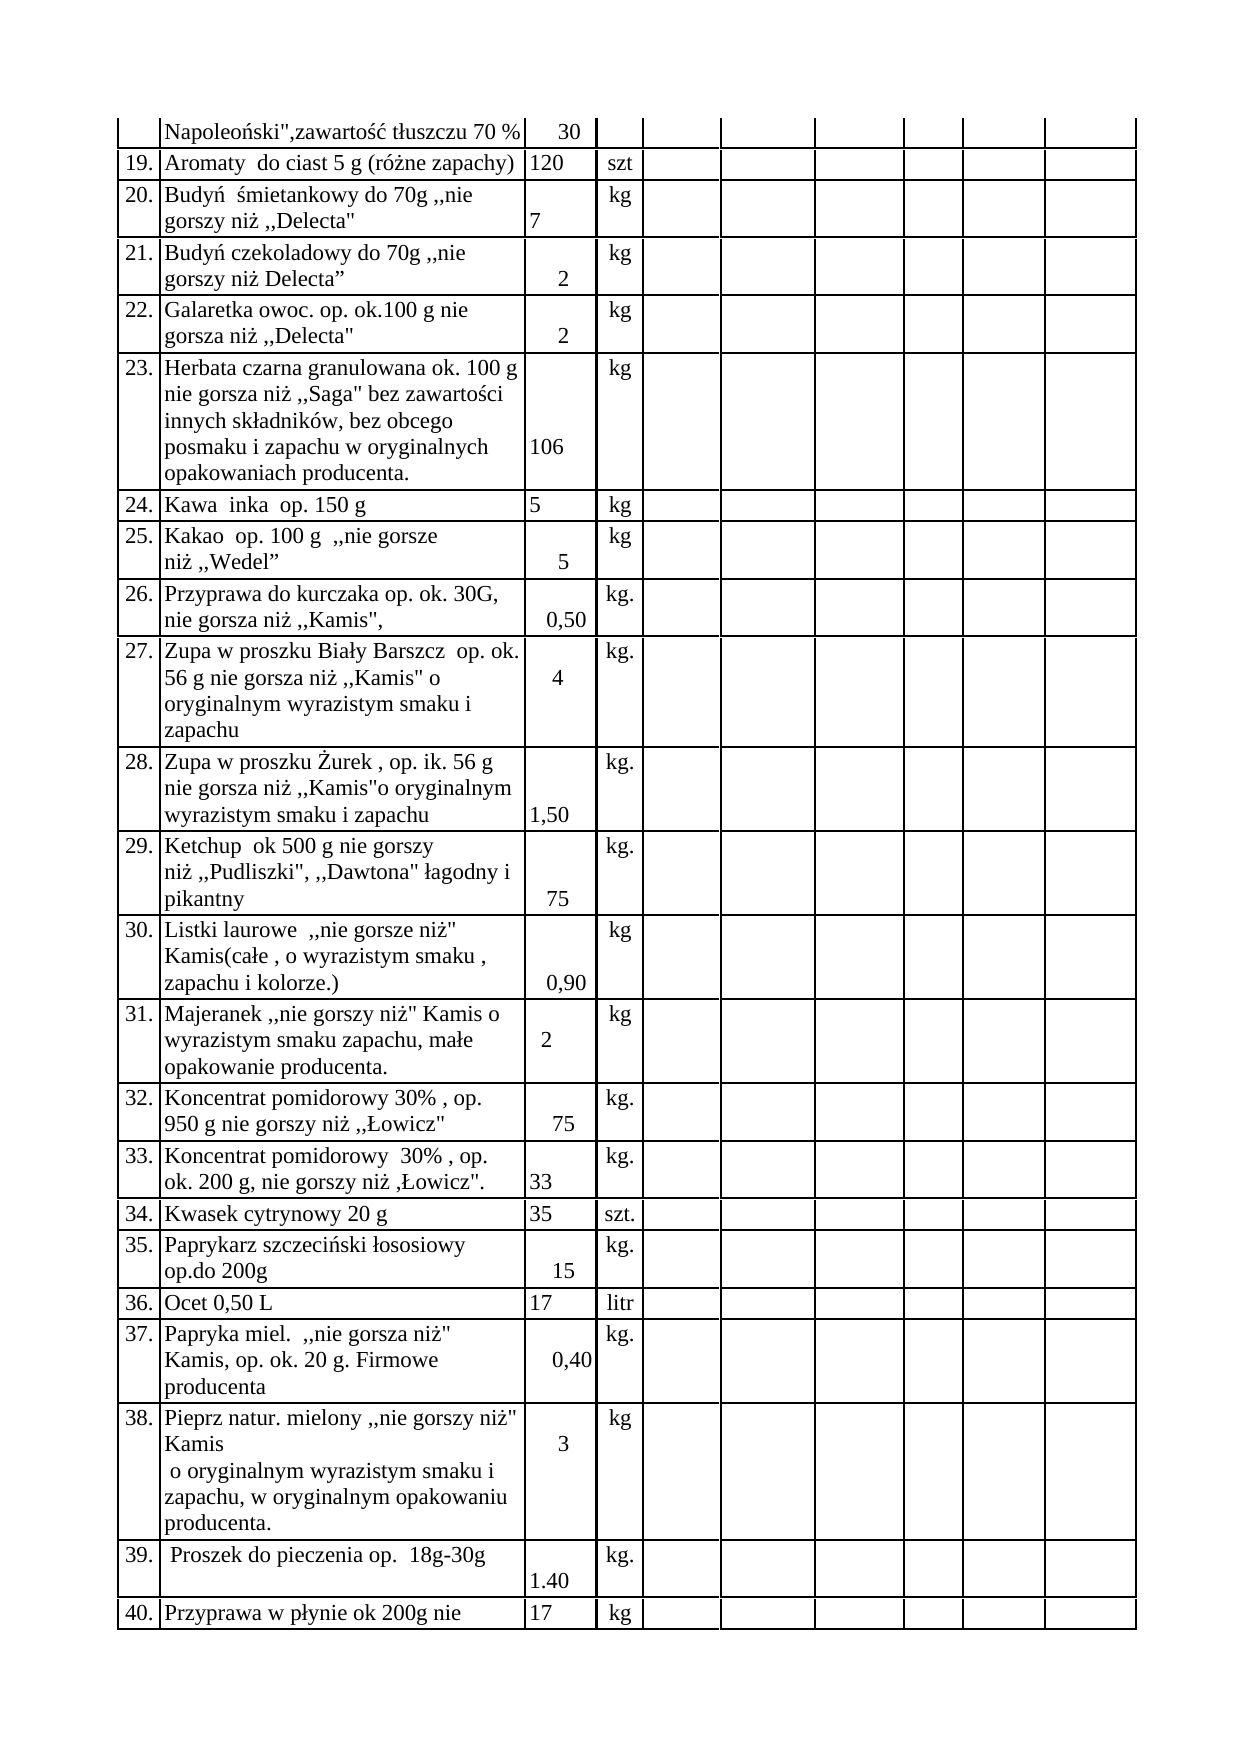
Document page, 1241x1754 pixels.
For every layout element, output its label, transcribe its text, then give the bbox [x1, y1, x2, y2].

table_cell [964, 1142, 1044, 1197]
table_cell [722, 916, 814, 998]
table_cell [964, 239, 1044, 294]
table_cell [964, 580, 1044, 635]
table_cell [644, 1142, 719, 1197]
table_cell 22. [119, 296, 159, 352]
table_cell [644, 916, 719, 998]
table_cell 30 [526, 118, 595, 147]
table_cell [1046, 1200, 1135, 1229]
table_cell kg [598, 239, 642, 294]
table_cell [964, 748, 1044, 830]
table_cell 106 [526, 354, 595, 489]
table_cell 1.40 [526, 1541, 595, 1596]
table_cell [644, 1200, 719, 1229]
table_cell [1046, 916, 1135, 998]
table_cell [905, 239, 962, 294]
table_cell [644, 1541, 719, 1596]
table_cell [905, 118, 962, 147]
table_cell [1046, 1231, 1135, 1287]
table_cell [816, 580, 903, 635]
table_cell [722, 832, 814, 914]
table_cell kg [598, 491, 642, 520]
table_cell Paprykarz szczeciński łososiowy op.do 200g [161, 1231, 524, 1287]
table_cell 0,90 [526, 916, 595, 998]
table_cell [964, 296, 1044, 352]
table_cell [905, 1231, 962, 1287]
table_cell 35 [526, 1200, 595, 1229]
table_cell [1046, 638, 1135, 746]
table_cell [1046, 522, 1135, 578]
table_cell [722, 1599, 814, 1628]
table_cell [644, 1231, 719, 1287]
table_cell [816, 354, 903, 489]
table_cell [816, 181, 903, 236]
table_cell Koncentrat pomidorowy 30% , op. 950 g nie gorszy niż ,,Łowicz" [161, 1084, 524, 1140]
table_cell [816, 638, 903, 746]
table_cell [644, 638, 719, 746]
table_cell [644, 1404, 719, 1539]
table_cell [1046, 1541, 1135, 1596]
table_cell [816, 491, 903, 520]
table_cell [816, 118, 903, 147]
table_cell [722, 354, 814, 489]
table_cell [722, 638, 814, 746]
table_cell [1046, 832, 1135, 914]
table_cell 17 [526, 1289, 595, 1318]
table_cell [1046, 1084, 1135, 1140]
table_cell [1046, 354, 1135, 489]
table_cell [1046, 1599, 1135, 1628]
table_cell 31. [119, 1000, 159, 1082]
table_cell [905, 354, 962, 489]
table_cell 5 [526, 522, 595, 578]
table_cell kg [598, 1000, 642, 1082]
table_cell kg. [598, 1231, 642, 1287]
table_cell 3 [526, 1404, 595, 1539]
table_cell [816, 1084, 903, 1140]
table_cell [816, 1320, 903, 1402]
table_cell [964, 354, 1044, 489]
table_cell [722, 580, 814, 635]
table_cell [644, 118, 719, 147]
table_cell szt [598, 150, 642, 179]
table_cell [1046, 239, 1135, 294]
table_cell 15 [526, 1231, 595, 1287]
table_cell [964, 1599, 1044, 1628]
table_cell [964, 1200, 1044, 1229]
table_cell Aromaty do ciast 5 g (różne zapachy) [161, 150, 524, 179]
table_cell [964, 638, 1044, 746]
table_cell 32. [119, 1084, 159, 1140]
table_cell Papryka miel. ,,nie gorsza niż" Kamis, op. ok. 20 g. Firmowe producenta [161, 1320, 524, 1402]
table_cell 39. [119, 1541, 159, 1596]
table_cell [1046, 296, 1135, 352]
table_cell [1046, 491, 1135, 520]
table_cell Budyń czekoladowy do 70g ,,nie gorszy niż Delecta” [161, 239, 524, 294]
table_cell [905, 916, 962, 998]
table_cell 5 [526, 491, 595, 520]
table_cell [722, 150, 814, 179]
table_cell [644, 354, 719, 489]
table_cell 24. [119, 491, 159, 520]
table_cell [722, 296, 814, 352]
table_cell kg. [598, 1320, 642, 1402]
table_cell 35. [119, 1231, 159, 1287]
table_cell [1046, 1320, 1135, 1402]
table_cell [905, 1599, 962, 1628]
table_cell 17 [526, 1599, 595, 1628]
table_cell [722, 1200, 814, 1229]
table_cell [722, 748, 814, 830]
table_cell [1046, 118, 1135, 147]
table_cell [905, 1200, 962, 1229]
table_cell 40. [119, 1599, 159, 1628]
table_cell kg [598, 916, 642, 998]
table_cell [816, 1289, 903, 1318]
table_cell Napoleoński",zawartość tłuszczu 70 % [161, 118, 524, 147]
table_cell [964, 916, 1044, 998]
table_cell 33. [119, 1142, 159, 1197]
table_cell 1,50 [526, 748, 595, 830]
table_cell [644, 1599, 719, 1628]
table_cell 37. [119, 1320, 159, 1402]
table_cell kg. [598, 638, 642, 746]
table_cell [816, 1541, 903, 1596]
table_cell [598, 118, 642, 147]
table_cell [644, 491, 719, 520]
table_cell [1046, 150, 1135, 179]
table_cell Przyprawa w płynie ok 200g nie [161, 1599, 524, 1628]
table_cell [964, 1289, 1044, 1318]
table_cell [905, 296, 962, 352]
table_cell [722, 1231, 814, 1287]
table_cell [722, 1000, 814, 1082]
table_cell [905, 1000, 962, 1082]
table_cell [816, 239, 903, 294]
table_cell [644, 748, 719, 830]
table_cell [1046, 181, 1135, 236]
table_cell [1046, 1000, 1135, 1082]
table_cell [816, 748, 903, 830]
table_cell [722, 1320, 814, 1402]
table_cell Kawa inka op. 150 g [161, 491, 524, 520]
table_cell [964, 1541, 1044, 1596]
table_cell [905, 522, 962, 578]
table_cell 120 [526, 150, 595, 179]
table_cell [964, 1000, 1044, 1082]
table_cell [816, 522, 903, 578]
table_cell 7 [526, 181, 595, 236]
table_cell [905, 748, 962, 830]
table_cell 36. [119, 1289, 159, 1318]
table_cell kg [598, 1404, 642, 1539]
table_cell [905, 832, 962, 914]
table_cell 33 [526, 1142, 595, 1197]
table_cell 30. [119, 916, 159, 998]
table_cell 4 [526, 638, 595, 746]
table_cell [722, 118, 814, 147]
table_cell Proszek do pieczenia op. 18g-30g [161, 1541, 524, 1596]
table_cell Budyń śmietankowy do 70g ,,nie gorszy niż ,,Delecta" [161, 181, 524, 236]
table_cell [964, 1084, 1044, 1140]
table_cell Ketchup ok 500 g nie gorszy niż ,,Pudliszki", ,,Dawtona" łagodny i pikantny [161, 832, 524, 914]
table_cell [816, 1000, 903, 1082]
table_cell [905, 1289, 962, 1318]
table_cell Galaretka owoc. op. ok.100 g nie gorsza niż ,,Delecta" [161, 296, 524, 352]
table_cell 75 [526, 1084, 595, 1140]
table_cell [722, 1404, 814, 1539]
table_cell 0,50 [526, 580, 595, 635]
table_cell [964, 1404, 1044, 1539]
table_cell [722, 1289, 814, 1318]
table_cell [1046, 580, 1135, 635]
table_cell kg. [598, 1142, 642, 1197]
table_cell [905, 150, 962, 179]
table_cell 25. [119, 522, 159, 578]
table_cell [905, 1320, 962, 1402]
table_cell [964, 832, 1044, 914]
table_cell [905, 638, 962, 746]
table_cell 28. [119, 748, 159, 830]
table_cell [722, 239, 814, 294]
table_cell kg. [598, 832, 642, 914]
table_cell [722, 1541, 814, 1596]
table_cell [644, 522, 719, 578]
table_cell kg [598, 522, 642, 578]
table_cell [644, 580, 719, 635]
table_cell [722, 1142, 814, 1197]
table_cell [644, 181, 719, 236]
table_cell 27. [119, 638, 159, 746]
table_cell Zupa w proszku Żurek , op. ik. 56 g nie gorsza niż ,,Kamis"o oryginalnym wyrazistym smaku i zapachu [161, 748, 524, 830]
table_cell 26. [119, 580, 159, 635]
table_cell 75 [526, 832, 595, 914]
table_cell Herbata czarna granulowana ok. 100 g nie gorsza niż ,,Saga" bez zawartości innych składników, bez obcego posmaku i zapachu w oryginalnych opakowaniach producenta. [161, 354, 524, 489]
table_cell [816, 1200, 903, 1229]
table_cell [964, 181, 1044, 236]
table_cell kg [598, 181, 642, 236]
table_cell [644, 1320, 719, 1402]
table_cell [816, 1404, 903, 1539]
table_cell 2 [526, 296, 595, 352]
table_cell 38. [119, 1404, 159, 1539]
table_cell kg. [598, 1541, 642, 1596]
table_cell [119, 118, 159, 147]
table_cell [816, 296, 903, 352]
table_cell [964, 150, 1044, 179]
table_cell [1046, 1289, 1135, 1318]
table_cell [964, 118, 1044, 147]
table_cell Pieprz natur. mielony ,,nie gorszy niż" Kamis o oryginalnym wyrazistym smaku i zapachu, w oryginalnym opakowaniu producenta. [161, 1404, 524, 1539]
table_cell [1046, 748, 1135, 830]
table_cell 34. [119, 1200, 159, 1229]
table_cell Przyprawa do kurczaka op. ok. 30G, nie gorsza niż ,,Kamis", [161, 580, 524, 635]
table_cell [816, 1599, 903, 1628]
table_cell [644, 296, 719, 352]
table_cell 0,40 [526, 1320, 595, 1402]
table_cell [816, 832, 903, 914]
table_cell Koncentrat pomidorowy 30% , op. ok. 200 g, nie gorszy niż ,Łowicz". [161, 1142, 524, 1197]
table_cell [905, 580, 962, 635]
table_cell 20. [119, 181, 159, 236]
table_cell kg [598, 1599, 642, 1628]
table_cell kg. [598, 748, 642, 830]
table_cell kg. [598, 1084, 642, 1140]
table_cell [644, 1289, 719, 1318]
table_cell [722, 181, 814, 236]
table_cell [816, 916, 903, 998]
table_cell [905, 1404, 962, 1539]
table_cell 2 [526, 1000, 595, 1082]
table_cell [722, 522, 814, 578]
table_cell kg [598, 296, 642, 352]
table_cell 23. [119, 354, 159, 489]
table_cell 2 [526, 239, 595, 294]
table_cell [644, 1084, 719, 1140]
table_cell [964, 522, 1044, 578]
table_cell [964, 1320, 1044, 1402]
table_cell [964, 1231, 1044, 1287]
table_cell [722, 1084, 814, 1140]
table_cell litr [598, 1289, 642, 1318]
table_cell [644, 832, 719, 914]
table_cell [644, 150, 719, 179]
table_cell [1046, 1404, 1135, 1539]
table_cell Listki laurowe ,,nie gorsze niż" Kamis(całe , o wyrazistym smaku , zapachu i kolorze.) [161, 916, 524, 998]
table_cell Majeranek ,,nie gorszy niż" Kamis o wyrazistym smaku zapachu, małe opakowanie producenta. [161, 1000, 524, 1082]
table_cell [905, 1084, 962, 1140]
table_cell Kakao op. 100 g ,,nie gorsze niż ,,Wedel” [161, 522, 524, 578]
table_cell [644, 1000, 719, 1082]
table_cell 21. [119, 239, 159, 294]
table_cell [816, 1142, 903, 1197]
table_cell 19. [119, 150, 159, 179]
table_cell [816, 1231, 903, 1287]
table_cell 29. [119, 832, 159, 914]
table_cell [905, 181, 962, 236]
table_cell [905, 1541, 962, 1596]
table_cell [1046, 1142, 1135, 1197]
table_cell Zupa w proszku Biały Barszcz op. ok. 56 g nie gorsza niż ,,Kamis" o oryginalnym wyrazistym smaku i zapachu [161, 638, 524, 746]
table_cell kg [598, 354, 642, 489]
table_cell [964, 491, 1044, 520]
table_cell [816, 150, 903, 179]
table_cell [722, 491, 814, 520]
table_cell kg. [598, 580, 642, 635]
table_cell [905, 491, 962, 520]
table_cell Ocet 0,50 L [161, 1289, 524, 1318]
table_cell [644, 239, 719, 294]
table_cell Kwasek cytrynowy 20 g [161, 1200, 524, 1229]
table_cell szt. [598, 1200, 642, 1229]
table_cell [905, 1142, 962, 1197]
